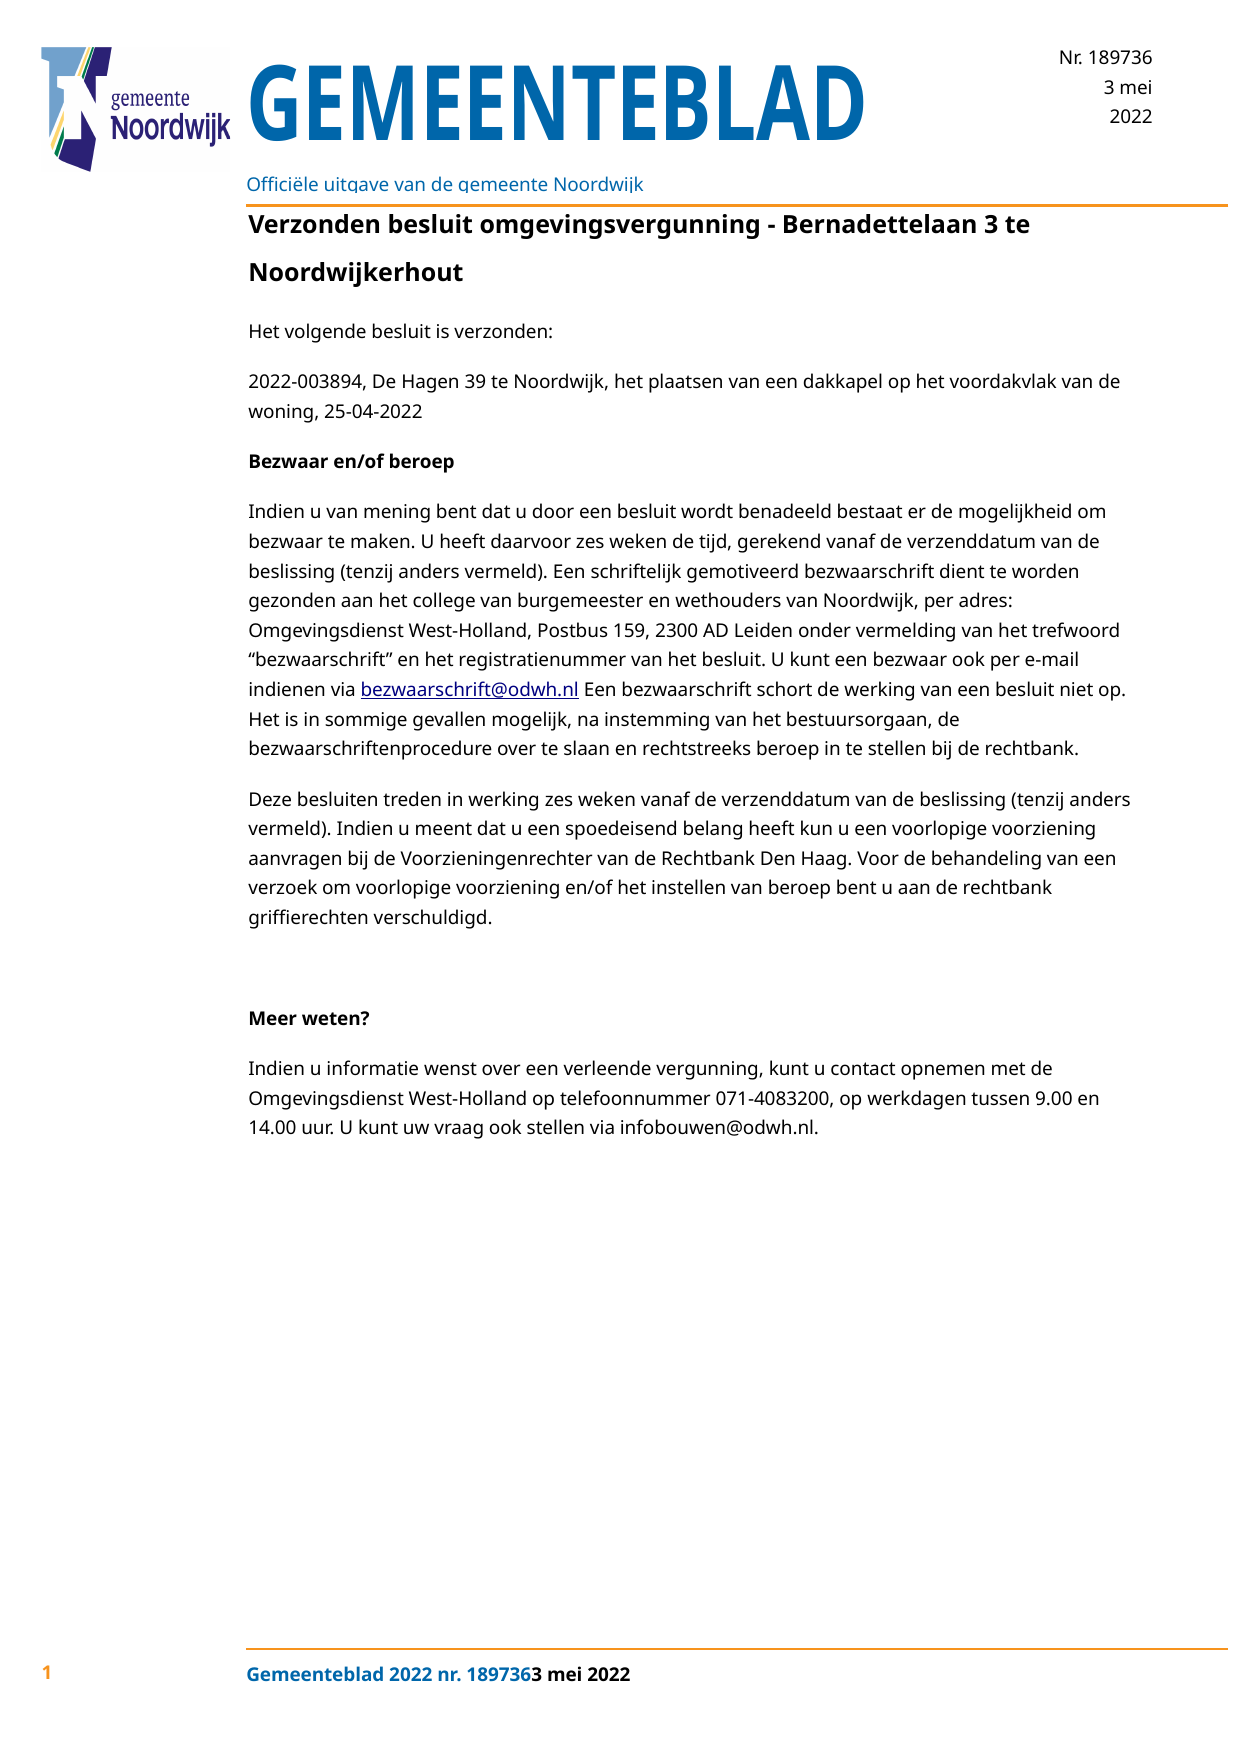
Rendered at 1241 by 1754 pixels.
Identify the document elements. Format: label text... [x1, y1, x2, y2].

text Verzonden besluit omgevingsvergunning - Bernadettelaan 3 te Noordwijkerhout [248, 207, 1152, 288]
text 2022-003894, De Hagen 39 te Noordwijk, het plaatsen van een dakkapel op het voordakvlak van de woning, 25-04-2022 [248, 368, 1152, 424]
text Indien u van mening bent dat u door een besluit wordt benadeeld bestaat er de mogelijkheid om bezwaar te maken. U heeft daarvoor zes weken de tijd, gerekend vanaf de verzenddatum van de beslissing (tenzij anders vermeld). Een schriftelijk gemotiveerd bezwaarschrift dient te worden gezonden aan het college van burgemeester en wethouders van Noordwijk, per adres: Omgevingsdienst West-Holland, Postbus 159, 2300 AD Leiden onder vermelding van het trefwoord “bezwaarschrift” en het registratienummer van het besluit. U kunt een bezwaar ook per e-mail indienen via bezwaarschrift@odwh.nl Een bezwaarschrift schort de werking van een besluit niet op. Het is in sommige gevallen mogelijk, na instemming van het bestuursorgaan, de bezwaarschriftenprocedure over te slaan en rechtstreeks beroep in te stellen bij de rechtbank. [248, 499, 1152, 761]
text Bezwaar en/of beroep [248, 448, 1152, 474]
text Indien u informatie wenst over een verleende vergunning, kunt u contact opnemen met de Omgevingsdienst West-Holland op telefoonnummer 071-4083200, op werkdagen tussen 9.00 en 14.00 uur. U kunt uw vraag ook stellen via infobouwen@odwh.nl. [248, 1055, 1152, 1140]
text Meer weten? [248, 1005, 1152, 1031]
picture [41, 47, 231, 172]
text Het volgende besluit is verzonden: [248, 318, 1152, 344]
text Deze besluiten treden in werking zes weken vanaf de verzenddatum van de beslissing (tenzij anders vermeld). Indien u meent dat u een spoedeisend belang heeft kun u een voorlopige voorziening aanvragen bij de Voorzieningenrechter van de Rechtbank Den Haag. Voor de behandeling van een verzoek om voorlopige voorziening en/of het instellen van beroep bent u aan de rechtbank griffierechten verschuldigd. [248, 786, 1152, 930]
